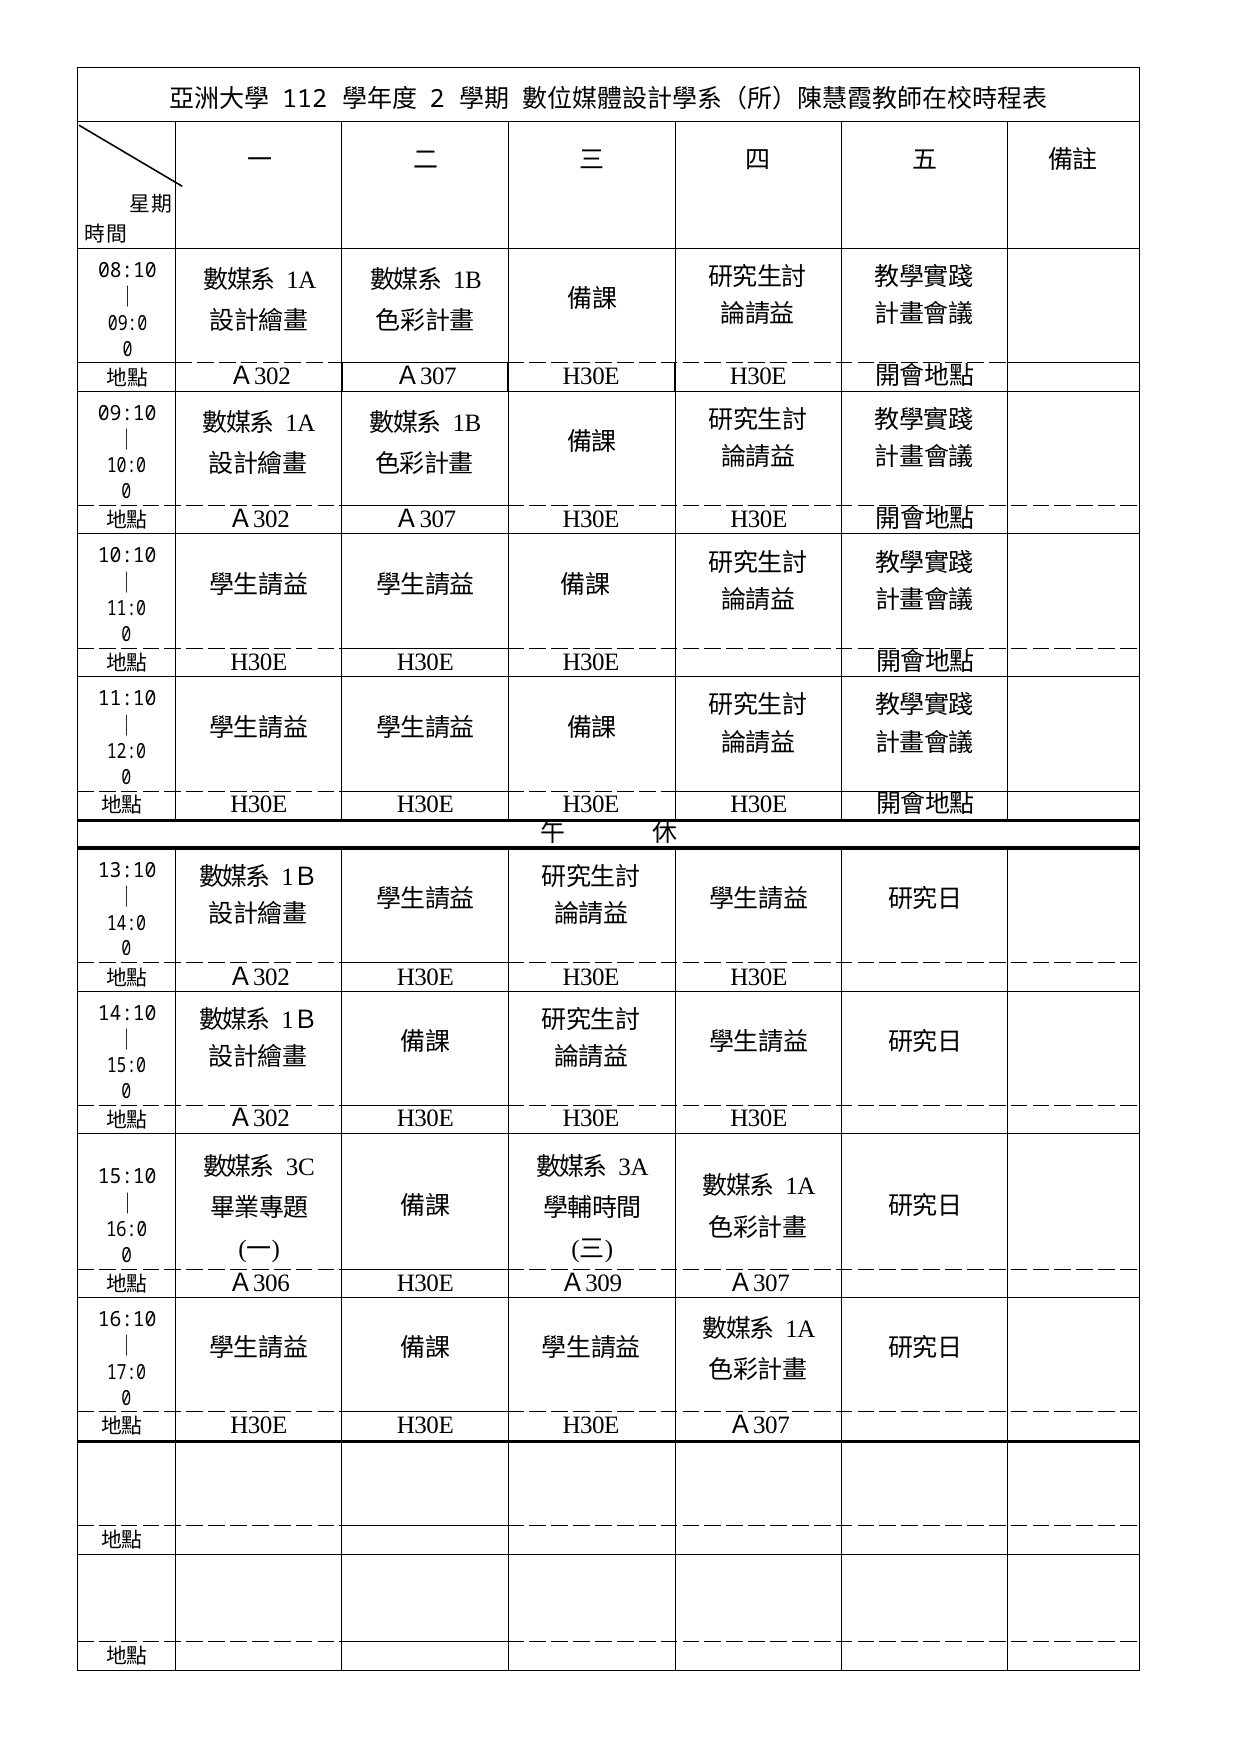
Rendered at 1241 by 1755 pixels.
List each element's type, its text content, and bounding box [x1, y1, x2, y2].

table_cell H30E [509, 1411, 675, 1439]
table_cell 四 [676, 122, 841, 248]
table_cell 地點 [78, 505, 175, 533]
table_cell [1008, 677, 1139, 791]
table_cell [342, 1555, 508, 1641]
table_cell H30E [342, 1270, 508, 1297]
table_cell H30E [509, 791, 675, 819]
table_cell 開會地點 [842, 362, 1007, 391]
table_cell 地點 [78, 648, 175, 676]
table_cell 14:10 ｜ 15:00 [78, 992, 175, 1105]
table_cell H30E [342, 649, 508, 676]
table_cell 研究日 [842, 850, 1007, 962]
table_cell 教學實踐計畫會議 [842, 677, 1007, 791]
table_cell Ａ306 [176, 1269, 341, 1297]
table_cell [842, 1269, 1007, 1297]
table_cell H30E [342, 1106, 508, 1133]
table_cell 備課 [509, 677, 675, 791]
table_cell [1008, 1641, 1139, 1670]
table_cell 11:10 ｜ 12:00 [78, 677, 175, 791]
table_cell 學生請益 [676, 850, 841, 962]
table_cell H30E [509, 362, 674, 391]
table_cell [1008, 992, 1139, 1105]
table_cell Ａ302 [176, 362, 341, 391]
table_cell H30E [176, 1411, 341, 1439]
table_cell H30E [676, 362, 841, 391]
table_cell Ａ307 [676, 1269, 841, 1297]
table_cell 開會地點 [842, 505, 1007, 533]
table_cell 地點 [78, 1269, 175, 1297]
table_cell H30E [509, 962, 675, 991]
table_cell 地點 [78, 1105, 175, 1133]
table_cell 數媒系 3C畢業專題 (一) [176, 1134, 341, 1269]
table_cell H30E [342, 963, 508, 991]
table_cell [78, 122, 175, 180]
table_cell 地點 [78, 363, 175, 391]
table_cell [1008, 1134, 1139, 1269]
table_cell [1008, 648, 1139, 676]
table_cell H30E [342, 792, 508, 819]
table_cell 08:10 ｜ 09:00 [78, 249, 175, 362]
table_cell Ａ302 [176, 962, 341, 991]
table_cell 地點 [78, 1411, 175, 1439]
table_cell H30E [676, 792, 841, 819]
table_cell [342, 1642, 508, 1670]
table_cell [176, 1641, 341, 1670]
table_cell [509, 1641, 675, 1670]
table_cell 15:10 ｜ 16:00 [78, 1134, 175, 1269]
table_cell 地點 [78, 962, 175, 991]
table_cell [78, 1555, 175, 1641]
table_cell 地點 [78, 1525, 175, 1554]
table_cell 休 [609, 822, 841, 846]
table_cell 數媒系 1A 色彩計畫 [676, 1298, 841, 1411]
table_cell 備課 [509, 249, 675, 362]
table_cell 研究生討論請益 [509, 992, 675, 1105]
table_cell 備課 [342, 1134, 508, 1269]
table_cell 數媒系 1A 設計繪畫 [176, 249, 341, 362]
table_cell [676, 1443, 841, 1525]
table_cell 學生請益 [342, 534, 508, 648]
table_cell 研究生討論請益 [509, 850, 675, 962]
table_cell 數媒系 1Ｂ設計繪畫 [176, 992, 341, 1105]
table_cell 備課 [342, 1298, 508, 1411]
table_cell [1008, 392, 1139, 505]
table_cell [1008, 1411, 1139, 1439]
table_cell H30E [676, 962, 841, 991]
table_cell 一 [176, 122, 341, 248]
table_cell [842, 1443, 1007, 1525]
table_cell H30E [509, 648, 675, 676]
table_cell 數媒系 1Ｂ設計繪畫 [176, 850, 341, 962]
table_cell H30E [176, 791, 341, 819]
table_cell Ａ307 [676, 1411, 841, 1439]
table_cell 教學實踐計畫會議 [842, 392, 1007, 505]
table_cell 教學實踐計畫會議 [842, 249, 1007, 362]
table_cell [842, 1411, 1007, 1439]
table_cell 三 [509, 122, 675, 248]
table_cell Ａ307 [343, 363, 507, 391]
table_cell 研究生討論請益 [676, 249, 841, 362]
table_cell 學生請益 [176, 1298, 341, 1411]
table_cell [78, 822, 176, 846]
table_cell 開會地點 [842, 648, 1007, 676]
table_cell 學生請益 [176, 534, 341, 648]
table_cell H30E [676, 505, 841, 533]
table_cell [509, 1525, 675, 1554]
table_cell Ａ302 [176, 1105, 341, 1133]
table_cell 地點 [78, 791, 175, 819]
table_cell [342, 1526, 508, 1554]
table_cell 學生請益 [676, 992, 841, 1105]
table_cell [841, 822, 1008, 846]
table_cell 16:10 ｜ 17:00 [78, 1298, 175, 1411]
table_cell [676, 1525, 841, 1554]
table_cell [1008, 1298, 1139, 1411]
table_cell 學生請益 [509, 1298, 675, 1411]
table_cell 10:10 ｜ 11:00 [78, 534, 175, 648]
table_cell 備課 [509, 392, 675, 505]
table_cell [1008, 850, 1139, 962]
table_cell Ａ307 [342, 506, 508, 533]
table_cell 研究日 [842, 992, 1007, 1105]
table_cell H30E [676, 1105, 841, 1133]
table_cell [676, 1555, 841, 1641]
table_cell 13:10 ｜ 14:00 [78, 850, 175, 962]
table_cell 數媒系 1B 色彩計畫 [342, 392, 508, 505]
table_cell [842, 962, 1007, 991]
table_cell [1008, 1525, 1139, 1554]
table_cell [842, 1105, 1007, 1133]
table_cell [509, 1443, 675, 1525]
table_cell 午 [508, 822, 608, 846]
table_cell 二 [342, 122, 508, 248]
table_cell 星期時間 [78, 127, 175, 248]
table_cell [1008, 249, 1139, 362]
table_cell [1008, 1269, 1139, 1297]
table_cell H30E [176, 648, 341, 676]
table_cell 研究生討論請益 [676, 392, 841, 505]
table_cell 五 [842, 122, 1007, 248]
table_cell 數媒系 1A 設計繪畫 [176, 392, 341, 505]
table_cell [1008, 1555, 1139, 1641]
table_cell [1008, 505, 1139, 533]
table_cell [1008, 363, 1139, 391]
table_cell [1008, 534, 1139, 648]
table_cell [842, 1525, 1007, 1554]
table_cell 09:10 ｜ 10:00 [78, 392, 175, 505]
table_cell Ａ309 [509, 1269, 675, 1297]
table_cell [1008, 1443, 1139, 1525]
table_cell 研究日 [842, 1134, 1007, 1269]
table_cell [676, 1641, 841, 1670]
table_cell 備課 [509, 534, 675, 648]
table_cell 學生請益 [342, 677, 508, 791]
table_cell 研究生討論請益 [676, 677, 841, 791]
table_cell [1008, 792, 1139, 819]
table_cell [509, 1555, 675, 1641]
table_cell [1008, 822, 1139, 846]
table_cell 數媒系 1B 色彩計畫 [342, 249, 508, 362]
table_cell [842, 1641, 1007, 1670]
table_cell [676, 648, 841, 676]
table_cell 教學實踐計畫會議 [842, 534, 1007, 648]
table_cell H30E [509, 505, 675, 533]
table_cell 開會地點 [842, 792, 1007, 819]
table_cell H30E [509, 1105, 675, 1133]
table_cell 數媒系 3A學輔時間 (三) [509, 1134, 675, 1269]
table_cell [176, 1525, 341, 1554]
table_cell [78, 1443, 175, 1525]
table_header 亞洲大學 112 學年度 2 學期 數位媒體設計學系（所） 陳慧霞教師在校時程表 [78, 68, 1139, 121]
table_cell 研究生討論請益 [676, 534, 841, 648]
table_cell [842, 1555, 1007, 1641]
table_cell [342, 1443, 508, 1525]
table_cell H30E [342, 1412, 508, 1439]
table_cell Ａ302 [176, 505, 341, 533]
table_cell [176, 1555, 341, 1641]
table_cell 學生請益 [342, 850, 508, 962]
table_cell [342, 822, 508, 846]
table_cell [176, 822, 342, 846]
table_cell 備課 [342, 992, 508, 1105]
table_cell [1008, 1105, 1139, 1133]
table_cell 數媒系 1A 色彩計畫 [676, 1134, 841, 1269]
table_cell 學生請益 [176, 677, 341, 791]
table_cell [176, 1443, 341, 1525]
table_cell 備註 [1008, 122, 1139, 248]
table_cell [1008, 962, 1139, 991]
table_cell 研究日 [842, 1298, 1007, 1411]
table_cell 地點 [78, 1641, 175, 1670]
